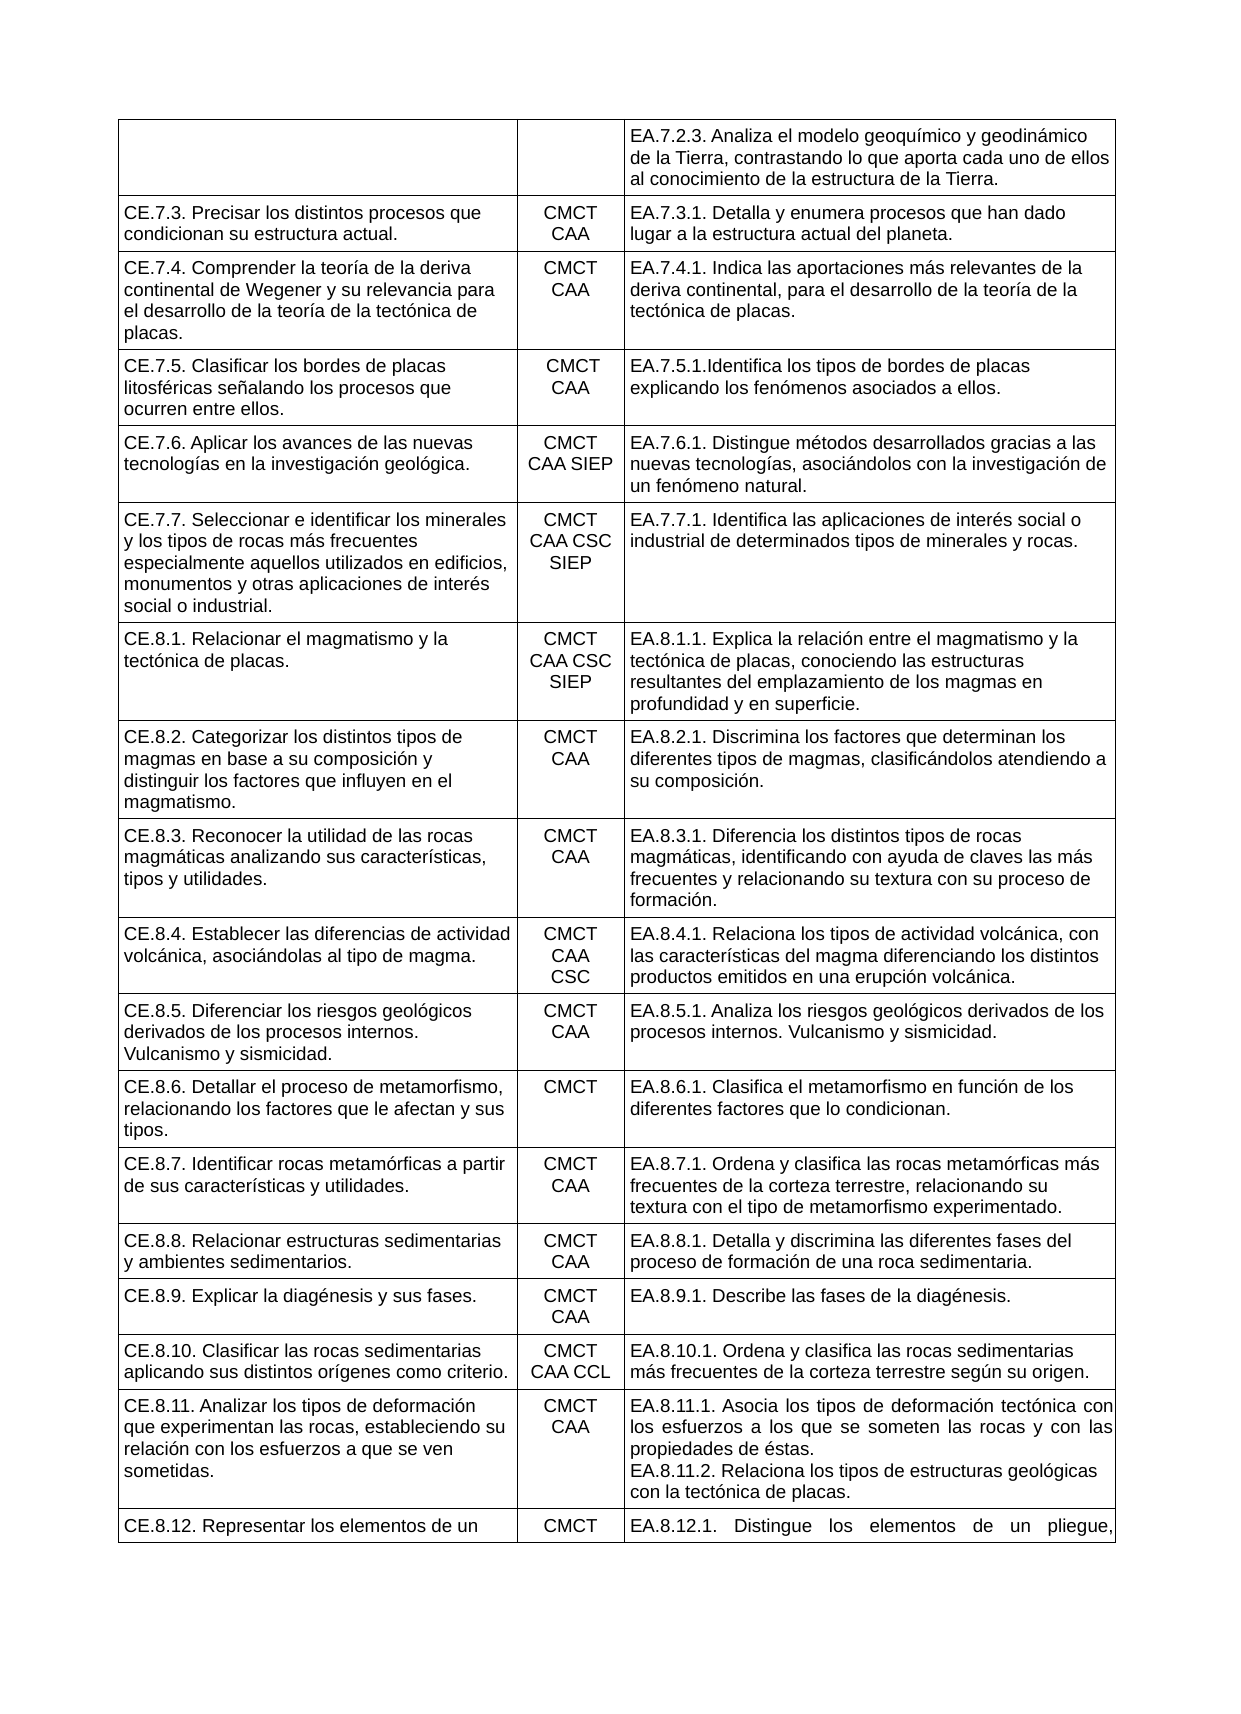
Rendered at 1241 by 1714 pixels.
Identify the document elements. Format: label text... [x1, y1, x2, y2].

table_cell EA.8.9.1. Describe las fases de la diagénesis. [625, 1279, 1115, 1333]
table_cell CMCT CAA [518, 1390, 624, 1508]
table_cell CE.8.11. Analizar los tipos de deformación que experimentan las rocas, estableciendo su relación con los esfuerzos a que se ven sometidas. [119, 1390, 517, 1508]
table_cell EA.8.5.1. Analiza los riesgos geológicos derivados de los procesos internos. Vulcanismo y sismicidad. [625, 994, 1115, 1070]
table_cell EA.8.10.1. Ordena y clasifica las rocas sedimentarias más frecuentes de la corteza terrestre según su origen. [625, 1335, 1115, 1388]
table_cell CMCT CAA [518, 1224, 624, 1278]
table_cell CMCT CAA CSC SIEP [518, 623, 624, 720]
table_cell CMCT CAA SIEP [518, 426, 624, 502]
table_cell [518, 120, 624, 195]
table_cell CMCT CAA [518, 721, 624, 818]
table_cell EA.7.3.1. Detalla y enumera procesos que han dado lugar a la estructura actual del planeta. [625, 196, 1115, 251]
table_cell CMCT CAA CCL [518, 1335, 624, 1388]
table_cell CMCT CAA [518, 196, 624, 251]
table_cell CMCT CAA [518, 252, 624, 349]
table_cell EA.8.11.1. Asocia los tipos de deformación tectónica con los esfuerzos a los que se someten las rocas y con las propiedades de éstas. EA.8.11.2. Relaciona los tipos de estructuras geológicas con la tectónica de placas. [625, 1390, 1115, 1508]
table_cell EA.8.3.1. Diferencia los distintos tipos de rocas magmáticas, identificando con ayuda de claves las más frecuentes y relacionando su textura con su proceso de formación. [625, 819, 1115, 917]
table_cell CE.7.5. Clasificar los bordes de placas litosféricas señalando los procesos que ocurren entre ellos. [119, 350, 517, 425]
table_cell CE.7.4. Comprender la teoría de la deriva continental de Wegener y su relevancia para el desarrollo de la teoría de la tectónica de placas. [119, 252, 517, 349]
table_cell EA.8.8.1. Detalla y discrimina las diferentes fases del proceso de formación de una roca sedimentaria. [625, 1224, 1115, 1278]
table_cell CMCT [518, 1509, 624, 1542]
table_cell [119, 120, 517, 195]
table_cell EA.8.12.1. Distingue los elementos de un pliegue, [625, 1509, 1115, 1542]
table_cell CE.7.7. Seleccionar e identificar los minerales y los tipos de rocas más frecuentes especialmente aquellos utilizados en edificios, monumentos y otras aplicaciones de interés social o industrial. [119, 503, 517, 622]
table_cell CE.8.8. Relacionar estructuras sedimentarias y ambientes sedimentarios. [119, 1224, 517, 1278]
table_cell CE.7.3. Precisar los distintos procesos que condicionan su estructura actual. [119, 196, 517, 251]
table_cell EA.8.4.1. Relaciona los tipos de actividad volcánica, con las características del magma diferenciando los distintos productos emitidos en una erupción volcánica. [625, 918, 1115, 993]
table_cell EA.7.6.1. Distingue métodos desarrollados gracias a las nuevas tecnologías, asociándolos con la investigación de un fenómeno natural. [625, 426, 1115, 502]
table_cell CE.8.7. Identificar rocas metamórficas a partir de sus características y utilidades. [119, 1148, 517, 1223]
table_cell CMCT CAA [518, 819, 624, 917]
table_cell EA.7.7.1. Identifica las aplicaciones de interés social o industrial de determinados tipos de minerales y rocas. [625, 503, 1115, 622]
table_cell CMCT [518, 1071, 624, 1147]
table_cell CE.8.2. Categorizar los distintos tipos de magmas en base a su composición y distinguir los factores que influyen en el magmatismo. [119, 721, 517, 818]
table_cell CMCT CAA CSC [518, 918, 624, 993]
table_cell CMCT CAA CSC SIEP [518, 503, 624, 622]
table_cell CE.8.1. Relacionar el magmatismo y la tectónica de placas. [119, 623, 517, 720]
table_cell CMCT CAA [518, 350, 624, 425]
table_cell EA.8.6.1. Clasifica el metamorfismo en función de los diferentes factores que lo condicionan. [625, 1071, 1115, 1147]
table_cell EA.8.2.1. Discrimina los factores que determinan los diferentes tipos de magmas, clasificándolos atendiendo a su composición. [625, 721, 1115, 818]
table_cell EA.7.5.1.Identifica los tipos de bordes de placas explicando los fenómenos asociados a ellos. [625, 350, 1115, 425]
table_cell CMCT CAA [518, 1279, 624, 1333]
table_cell CMCT CAA [518, 1148, 624, 1223]
table_cell CE.8.6. Detallar el proceso de metamorfismo, relacionando los factores que le afectan y sus tipos. [119, 1071, 517, 1147]
table_cell CE.7.6. Aplicar los avances de las nuevas tecnologías en la investigación geológica. [119, 426, 517, 502]
table_cell CE.8.10. Clasificar las rocas sedimentarias aplicando sus distintos orígenes como criterio. [119, 1335, 517, 1388]
table_cell CE.8.9. Explicar la diagénesis y sus fases. [119, 1279, 517, 1333]
table_cell EA.8.7.1. Ordena y clasifica las rocas metamórficas más frecuentes de la corteza terrestre, relacionando su textura con el tipo de metamorfismo experimentado. [625, 1148, 1115, 1223]
table_cell EA.8.1.1. Explica la relación entre el magmatismo y la tectónica de placas, conociendo las estructuras resultantes del emplazamiento de los magmas en profundidad y en superficie. [625, 623, 1115, 720]
table_cell CMCT CAA [518, 994, 624, 1070]
table_cell CE.8.3. Reconocer la utilidad de las rocas magmáticas analizando sus características, tipos y utilidades. [119, 819, 517, 917]
table_cell CE.8.4. Establecer las diferencias de actividad volcánica, asociándolas al tipo de magma. [119, 918, 517, 993]
table_cell CE.8.12. Representar los elementos de un [119, 1509, 517, 1542]
table_cell EA.7.4.1. Indica las aportaciones más relevantes de la deriva continental, para el desarrollo de la teoría de la tectónica de placas. [625, 252, 1115, 349]
table_cell CE.8.5. Diferenciar los riesgos geológicos derivados de los procesos internos. Vulcanismo y sismicidad. [119, 994, 517, 1070]
table_cell EA.7.2.3. Analiza el modelo geoquímico y geodinámico de la Tierra, contrastando lo que aporta cada uno de ellos al conocimiento de la estructura de la Tierra. [625, 120, 1115, 195]
